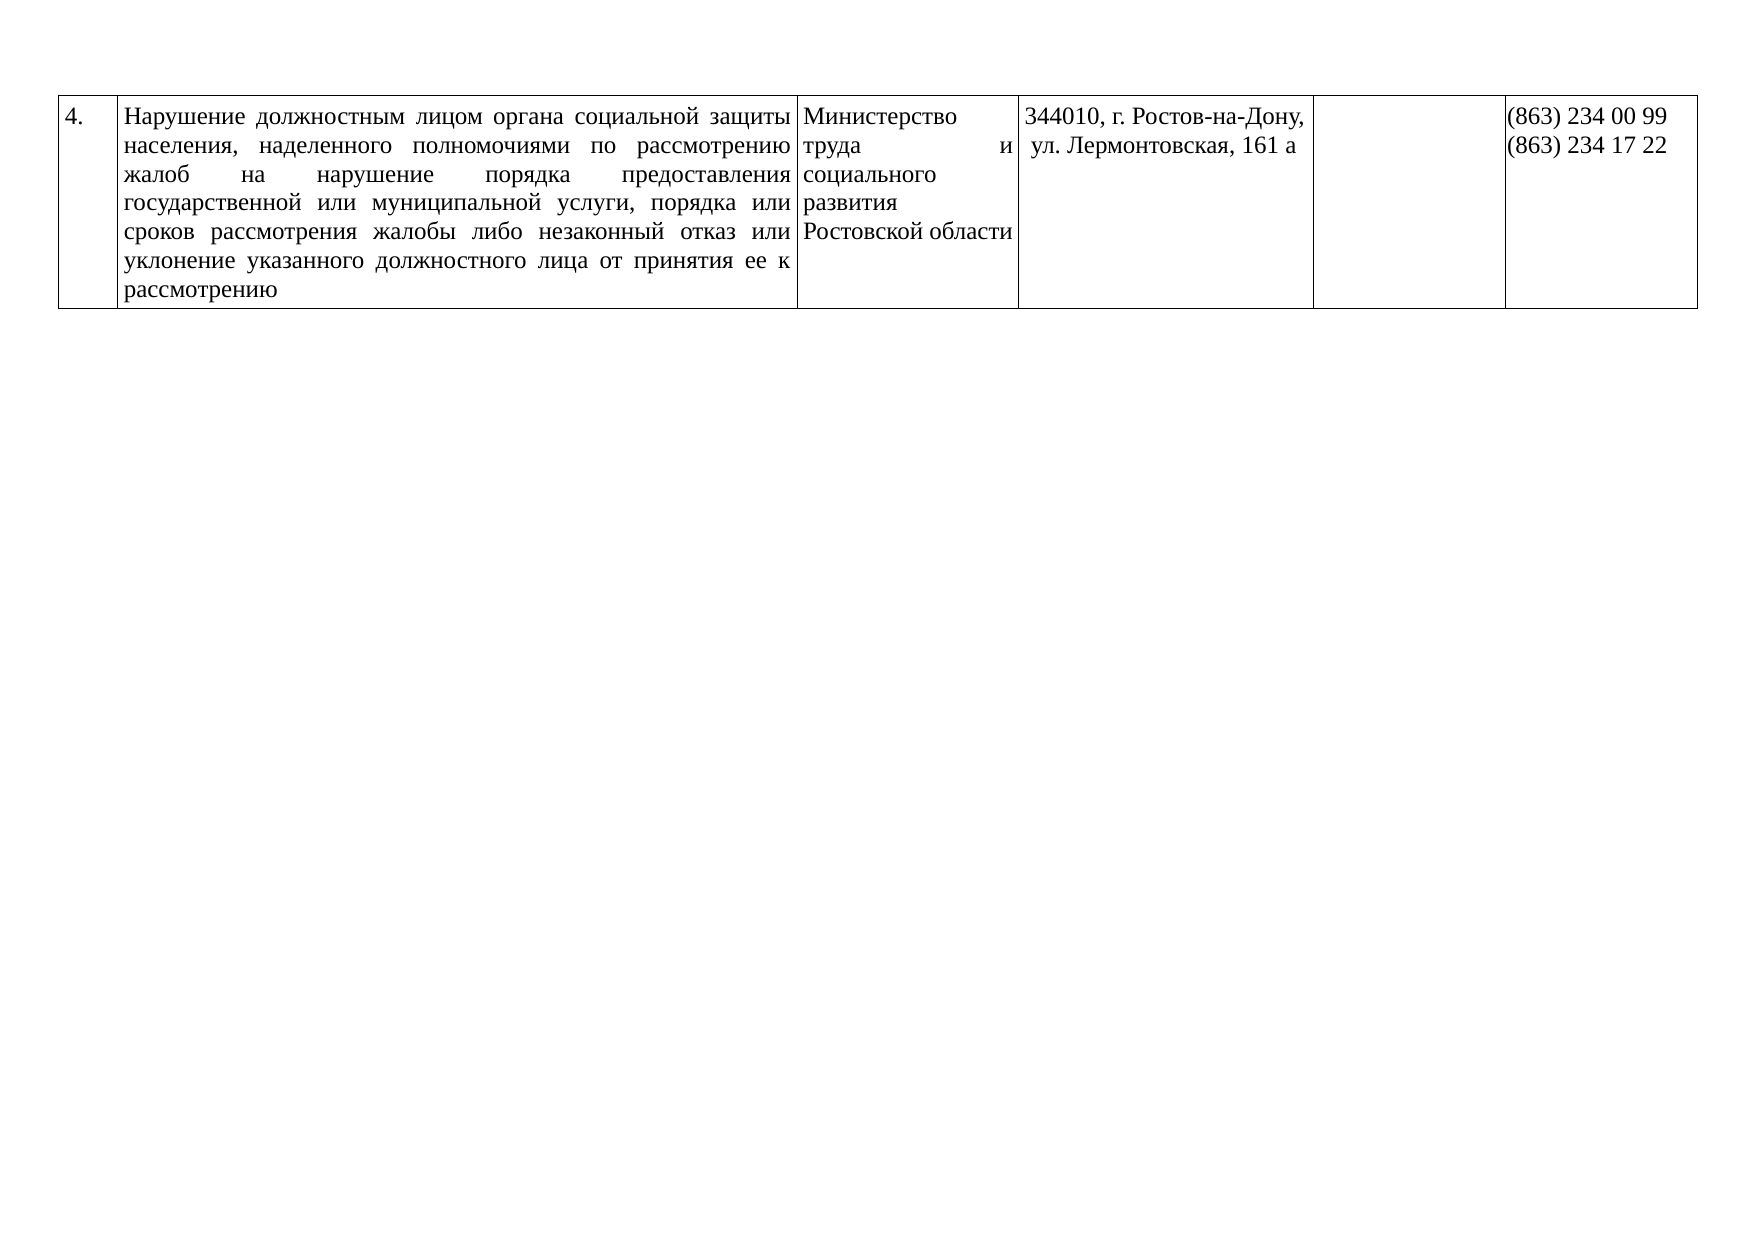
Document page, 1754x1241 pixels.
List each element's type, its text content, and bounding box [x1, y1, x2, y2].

table_cell Нарушение должностным лицом органа социальной защиты населения, наделенного полномочиями по рассмотрению жалоб на нарушение порядка предоставления государственной или муниципальной услуги, порядка или сроков рассмотрения жалобы либо незаконный отказ или уклонение указанного должностного лица от принятия ее к рассмотрению [118, 96, 797, 308]
table_cell 4. [59, 96, 117, 308]
table_cell [1314, 96, 1505, 308]
table_cell Министерство труда и социального развития Ростовской области [798, 96, 1018, 308]
table_cell (863) 234 00 99 (863) 234 17 22 [1506, 96, 1697, 308]
table_cell 344010, г. Ростов-на-Дону, ул. Лермонтовская, 161 а [1019, 96, 1313, 308]
